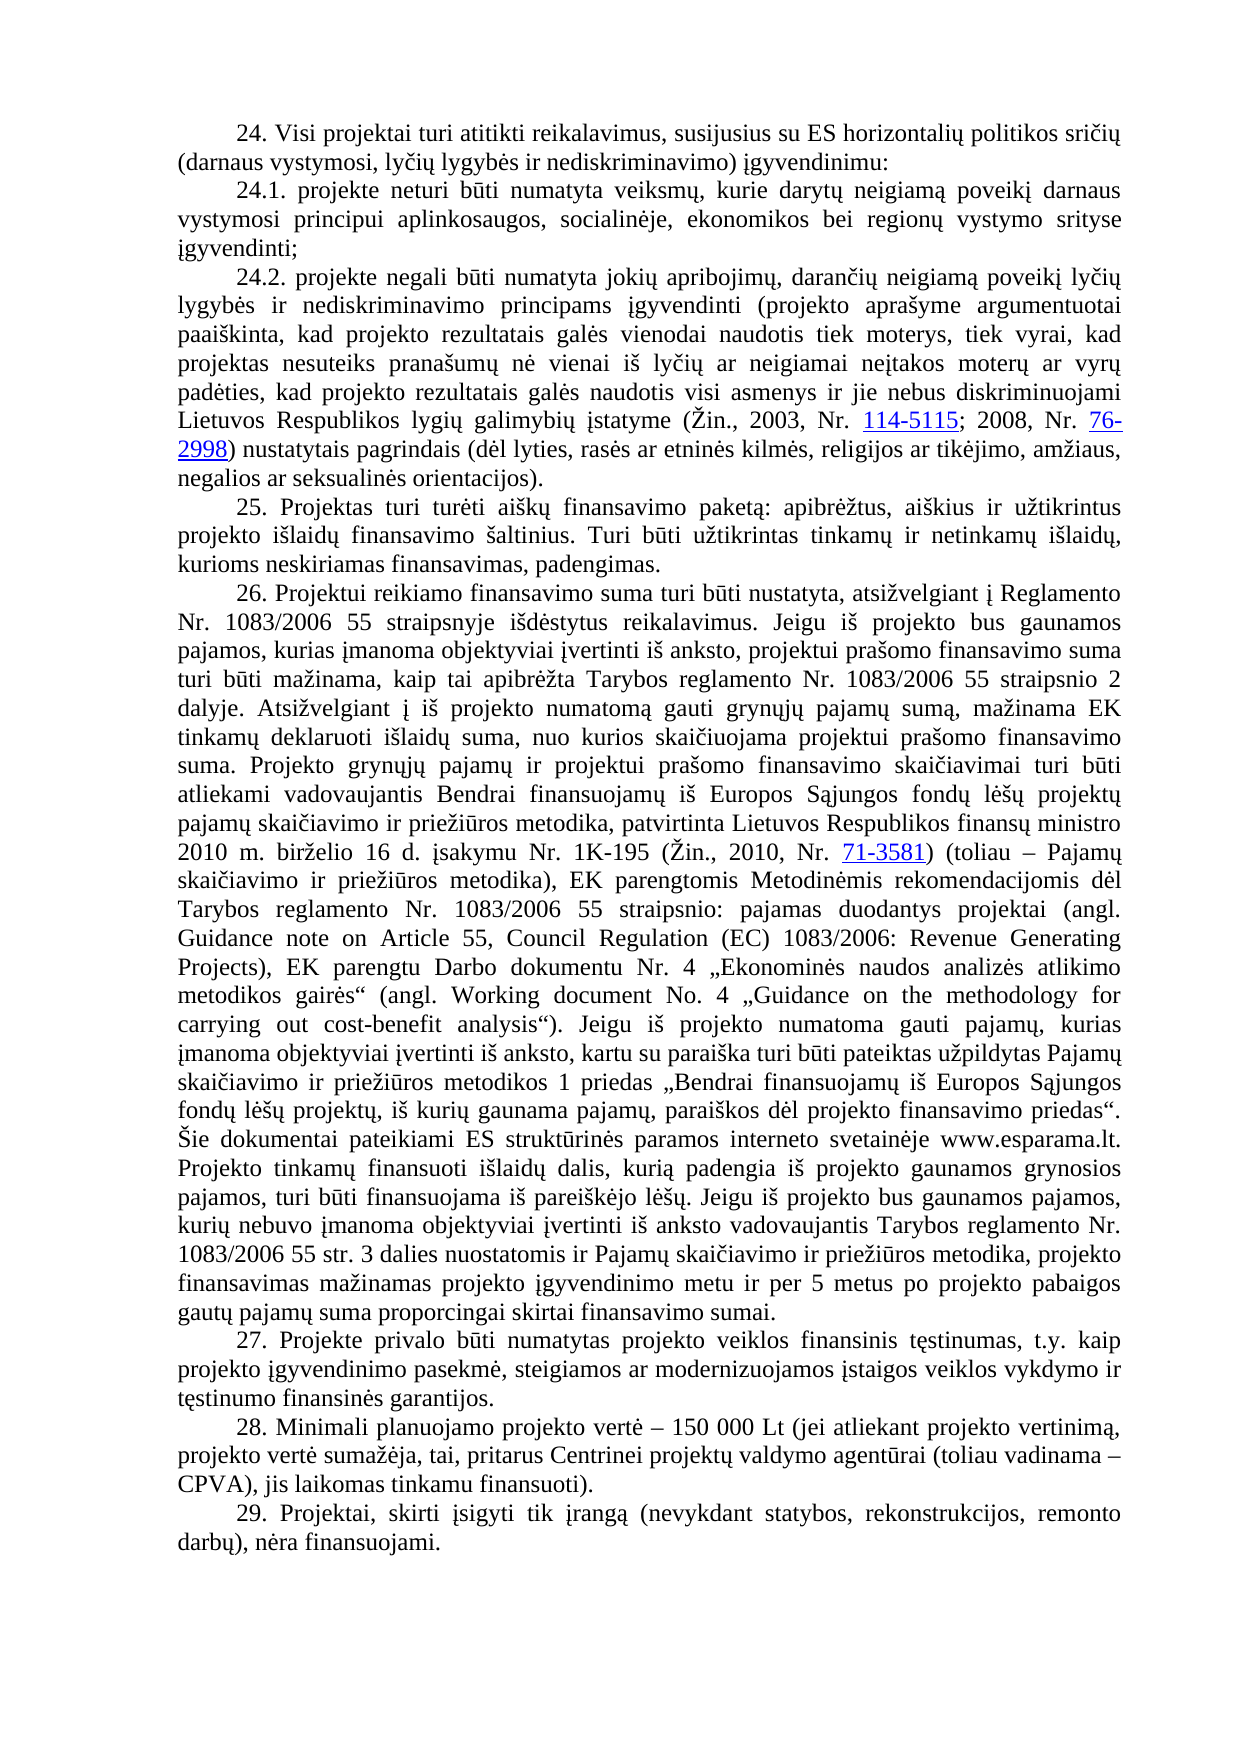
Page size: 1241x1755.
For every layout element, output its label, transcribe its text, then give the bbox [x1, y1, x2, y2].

text 24.1. projekte neturi būti numatyta veiksmų, kurie darytų neigiamą poveikį darnaus vystymosi principui aplinkosaugos, socialinėje, ekonomikos bei regionų vystymo srityse įgyvendinti; [177, 176, 1122, 262]
text 24. Visi projektai turi atitikti reikalavimus, susijusius su ES horizontalių politikos sričių (darnaus vystymosi, lyčių lygybės ir nediskriminavimo) įgyvendinimu: [177, 118, 1122, 176]
text 25. Projektas turi turėti aiškų finansavimo paketą: apibrėžtus, aiškius ir užtikrintus projekto išlaidų finansavimo šaltinius. Turi būti užtikrintas tinkamų ir netinkamų išlaidų, kurioms neskiriamas finansavimas, padengimas. [177, 492, 1122, 578]
text 26. Projektui reikiamo finansavimo suma turi būti nustatyta, atsižvelgiant į Reglamento Nr. 1083/2006 55 straipsnyje išdėstytus reikalavimus. Jeigu iš projekto bus gaunamos pajamos, kurias įmanoma objektyviai įvertinti iš anksto, projektui prašomo finansavimo suma turi būti mažinama, kaip tai apibrėžta Tarybos reglamento Nr. 1083/2006 55 straipsnio 2 dalyje. Atsižvelgiant į iš projekto numatomą gauti grynųjų pajamų sumą, mažinama EK tinkamų deklaruoti išlaidų suma, nuo kurios skaičiuojama projektui prašomo finansavimo suma. Projekto grynųjų pajamų ir projektui prašomo finansavimo skaičiavimai turi būti atliekami vadovaujantis Bendrai finansuojamų iš Europos Sąjungos fondų lėšų projektų pajamų skaičiavimo ir priežiūros metodika, patvirtinta Lietuvos Respublikos finansų ministro 2010 m. birželio 16 d. įsakymu Nr. 1K-195 (Žin., 2010, Nr. 71-3581) (toliau – Pajamų skaičiavimo ir priežiūros metodika), EK parengtomis Metodinėmis rekomendacijomis dėl Tarybos reglamento Nr. 1083/2006 55 straipsnio: pajamas duodantys projektai (angl. Guidance note on Article 55, Council Regulation (EC) 1083/2006: Revenue Generating Projects), EK parengtu Darbo dokumentu Nr. 4 „Ekonominės naudos analizės atlikimo metodikos gairės“ (angl. Working document No. 4 „Guidance on the methodology for carrying out cost-benefit analysis“). Jeigu iš projekto numatoma gauti pajamų, kurias įmanoma objektyviai įvertinti iš anksto, kartu su paraiška turi būti pateiktas užpildytas Pajamų skaičiavimo ir priežiūros metodikos 1 priedas „Bendrai finansuojamų iš Europos Sąjungos fondų lėšų projektų, iš kurių gaunama pajamų, paraiškos dėl projekto finansavimo priedas“. Šie dokumentai pateikiami ES struktūrinės paramos interneto svetainėje www.esparama.lt. Projekto tinkamų finansuoti išlaidų dalis, kurią padengia iš projekto gaunamos grynosios pajamos, turi būti finansuojama iš pareiškėjo lėšų. Jeigu iš projekto bus gaunamos pajamos, kurių nebuvo įmanoma objektyviai įvertinti iš anksto vadovaujantis Tarybos reglamento Nr. 1083/2006 55 str. 3 dalies nuostatomis ir Pajamų skaičiavimo ir priežiūros metodika, projekto finansavimas mažinamas projekto įgyvendinimo metu ir per 5 metus po projekto pabaigos gautų pajamų suma proporcingai skirtai finansavimo sumai. [177, 578, 1122, 1326]
text 27. Projekte privalo būti numatytas projekto veiklos finansinis tęstinumas, t.y. kaip projekto įgyvendinimo pasekmė, steigiamos ar modernizuojamos įstaigos veiklos vykdymo ir tęstinumo finansinės garantijos. [177, 1326, 1122, 1412]
text 24.2. projekte negali būti numatyta jokių apribojimų, darančių neigiamą poveikį lyčių lygybės ir nediskriminavimo principams įgyvendinti (projekto aprašyme argumentuotai paaiškinta, kad projekto rezultatais galės vienodai naudotis tiek moterys, tiek vyrai, kad projektas nesuteiks pranašumų nė vienai iš lyčių ar neigiamai neįtakos moterų ar vyrų padėties, kad projekto rezultatais galės naudotis visi asmenys ir jie nebus diskriminuojami Lietuvos Respublikos lygių galimybių įstatyme (Žin., 2003, Nr. 114-5115; 2008, Nr. 76-2998) nustatytais pagrindais (dėl lyties, rasės ar etninės kilmės, religijos ar tikėjimo, amžiaus, negalios ar seksualinės orientacijos). [177, 262, 1122, 492]
text 28. Minimali planuojamo projekto vertė – 150 000 Lt (jei atliekant projekto vertinimą, projekto vertė sumažėja, tai, pritarus Centrinei projektų valdymo agentūrai (toliau vadinama – CPVA), jis laikomas tinkamu finansuoti). [177, 1412, 1122, 1498]
text 29. Projektai, skirti įsigyti tik įrangą (nevykdant statybos, rekonstrukcijos, remonto darbų), nėra finansuojami. [177, 1498, 1122, 1556]
